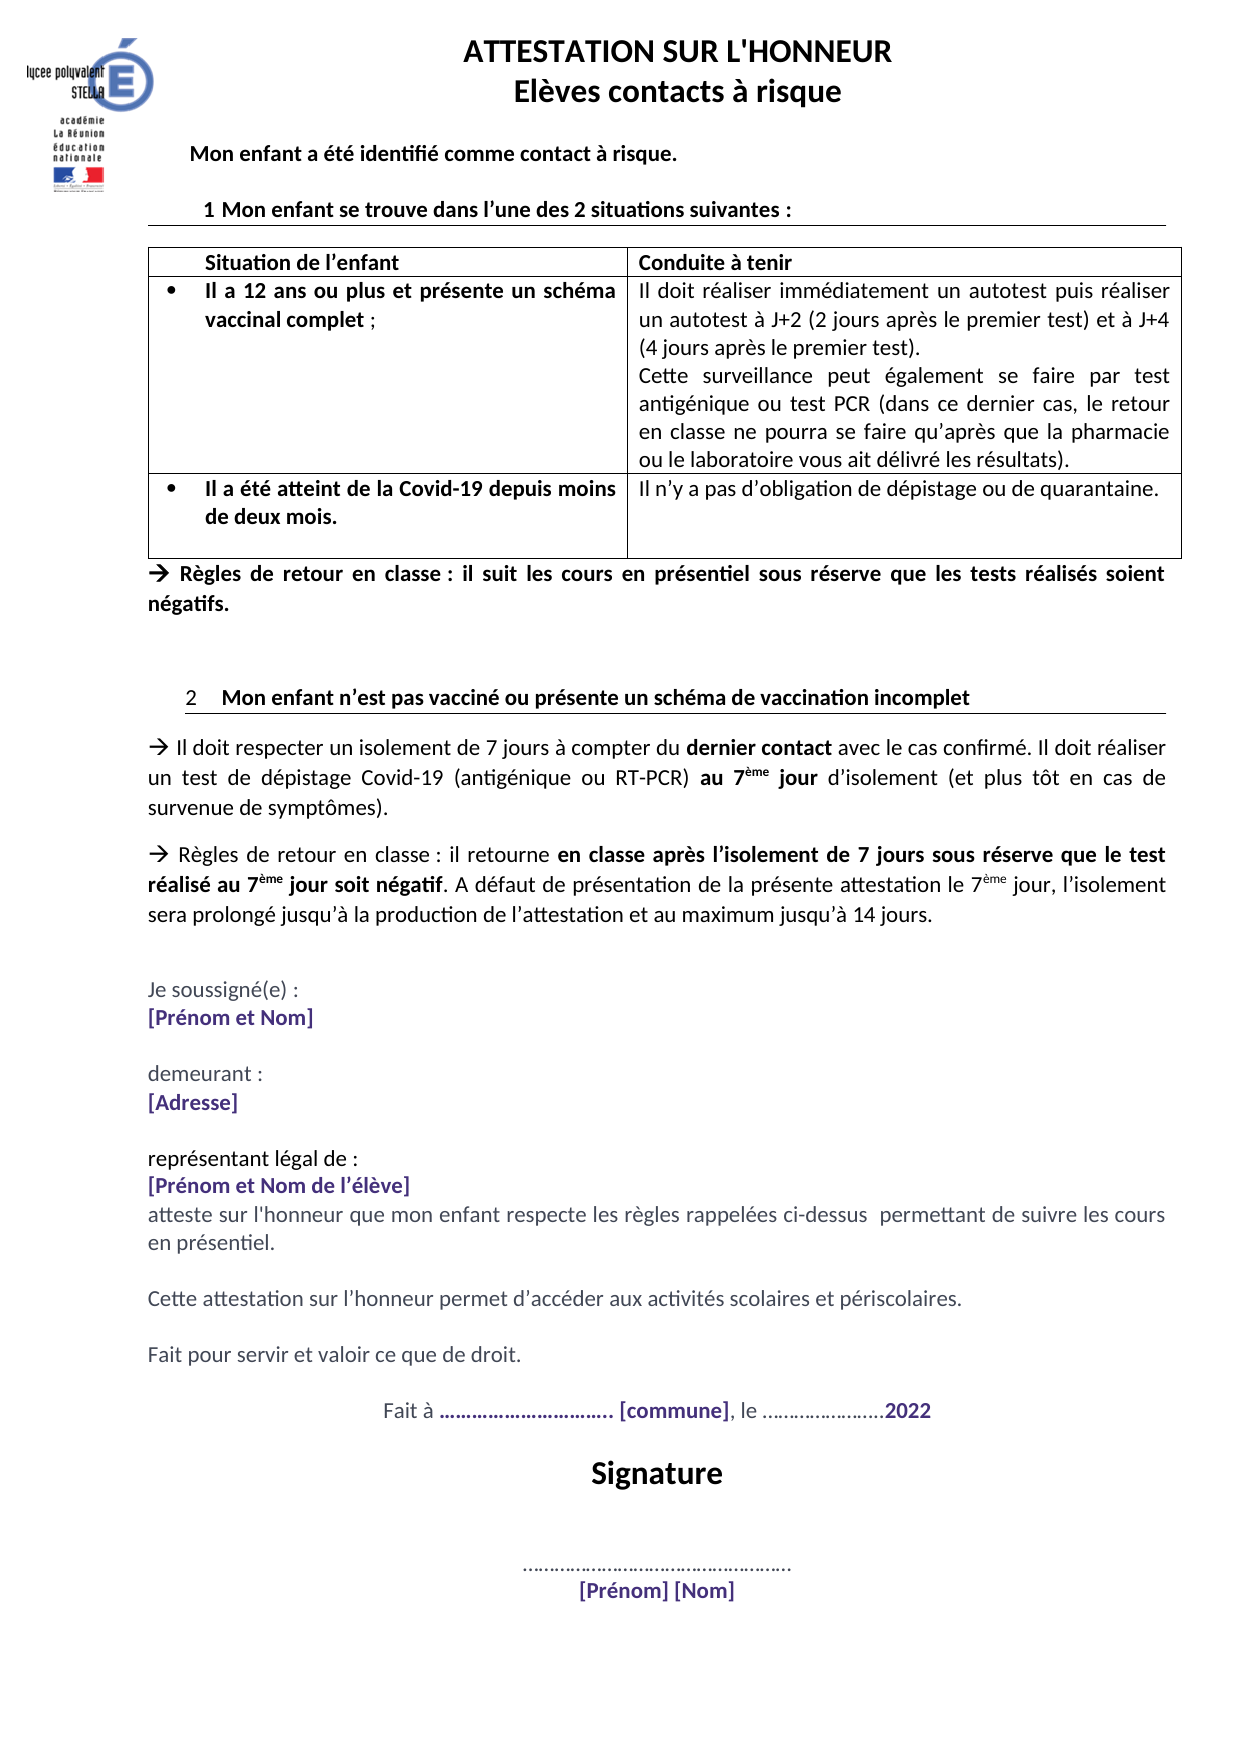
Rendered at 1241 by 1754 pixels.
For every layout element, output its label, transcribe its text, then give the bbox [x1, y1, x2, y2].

table_cell Il n’y a pas d’obligation de dépistage ou de quarantaine. [628, 474, 1181, 558]
text Mon enfant a été identifié comme contact à risque. [148, 139, 1166, 167]
table_header Situation de l’enfant [149, 248, 627, 276]
text représentant légal de : [148, 1144, 1166, 1172]
text Fait pour servir et valoir ce que de droit. [148, 1340, 1166, 1368]
text Elèves contacts à risque [148, 70, 1166, 111]
table_cell Il a 12 ans ou plus et présente un schéma vaccinal complet ; [149, 277, 627, 473]
list Mon enfant se trouve dans l’une des 2 situations suivantes : [148, 195, 1166, 225]
text Fait à ………………………….. [commune], le …………………..2022 [148, 1396, 1166, 1424]
text ATTESTATION SUR L'HONNEUR [148, 29, 1166, 70]
text  Règles de retour en classe : il retourne en classe après l’isolement de 7 jours sous réserve que le test réalisé au 7ème jour soit négatif. A défaut de présentation de la présente attestation le 7ème jour, l’isolement sera prolongé jusqu’à la production de l’attestation et au maximum jusqu’à 14 jours. [148, 840, 1166, 929]
table_cell Il doit réaliser immédiatement un autotest puis réaliser un autotest à J+2 (2 jours après le premier test) et à J+4 (4 jours après le premier test). Cette surveillance peut également se faire par test antigénique ou test PCR (dans ce dernier cas, le retour en classe ne pourra se faire qu’après que la pharmacie ou le laboratoire vous ait délivré les résultats). [628, 277, 1181, 473]
text demeurant : [148, 1059, 1166, 1088]
list Mon enfant n’est pas vacciné ou présente un schéma de vaccination incomplet [185, 683, 1166, 713]
text [Prénom et Nom] [148, 1003, 1166, 1032]
text [Prénom] [Nom] [148, 1577, 1166, 1605]
text  Il doit respecter un isolement de 7 jours à compter du dernier contact avec le cas confirmé. Il doit réaliser un test de dépistage Covid-19 (antigénique ou RT-PCR) au 7ème jour d’isolement (et plus tôt en cas de survenue de symptômes). [148, 733, 1166, 821]
text Signature [148, 1452, 1166, 1493]
text Je soussigné(e) : [148, 976, 1166, 1003]
text  Règles de retour en classe : il suit les cours en présentiel sous réserve que les tests réalisés soient négatifs. [148, 559, 1166, 617]
text [Prénom et Nom de l’élève] [148, 1172, 1166, 1200]
text [Adresse] [148, 1088, 1166, 1116]
table_header Conduite à tenir [628, 248, 1181, 276]
text …………………………………………… [148, 1549, 1166, 1577]
text atteste sur l'honneur que mon enfant respecte les règles rappelées ci-dessus permettant de suivre les cours en présentiel. [148, 1200, 1166, 1256]
table_cell Il a été atteint de la Covid-19 depuis moins de deux mois. [149, 474, 627, 558]
text Cette attestation sur l’honneur permet d’accéder aux activités scolaires et périscolaires. [148, 1284, 1166, 1312]
